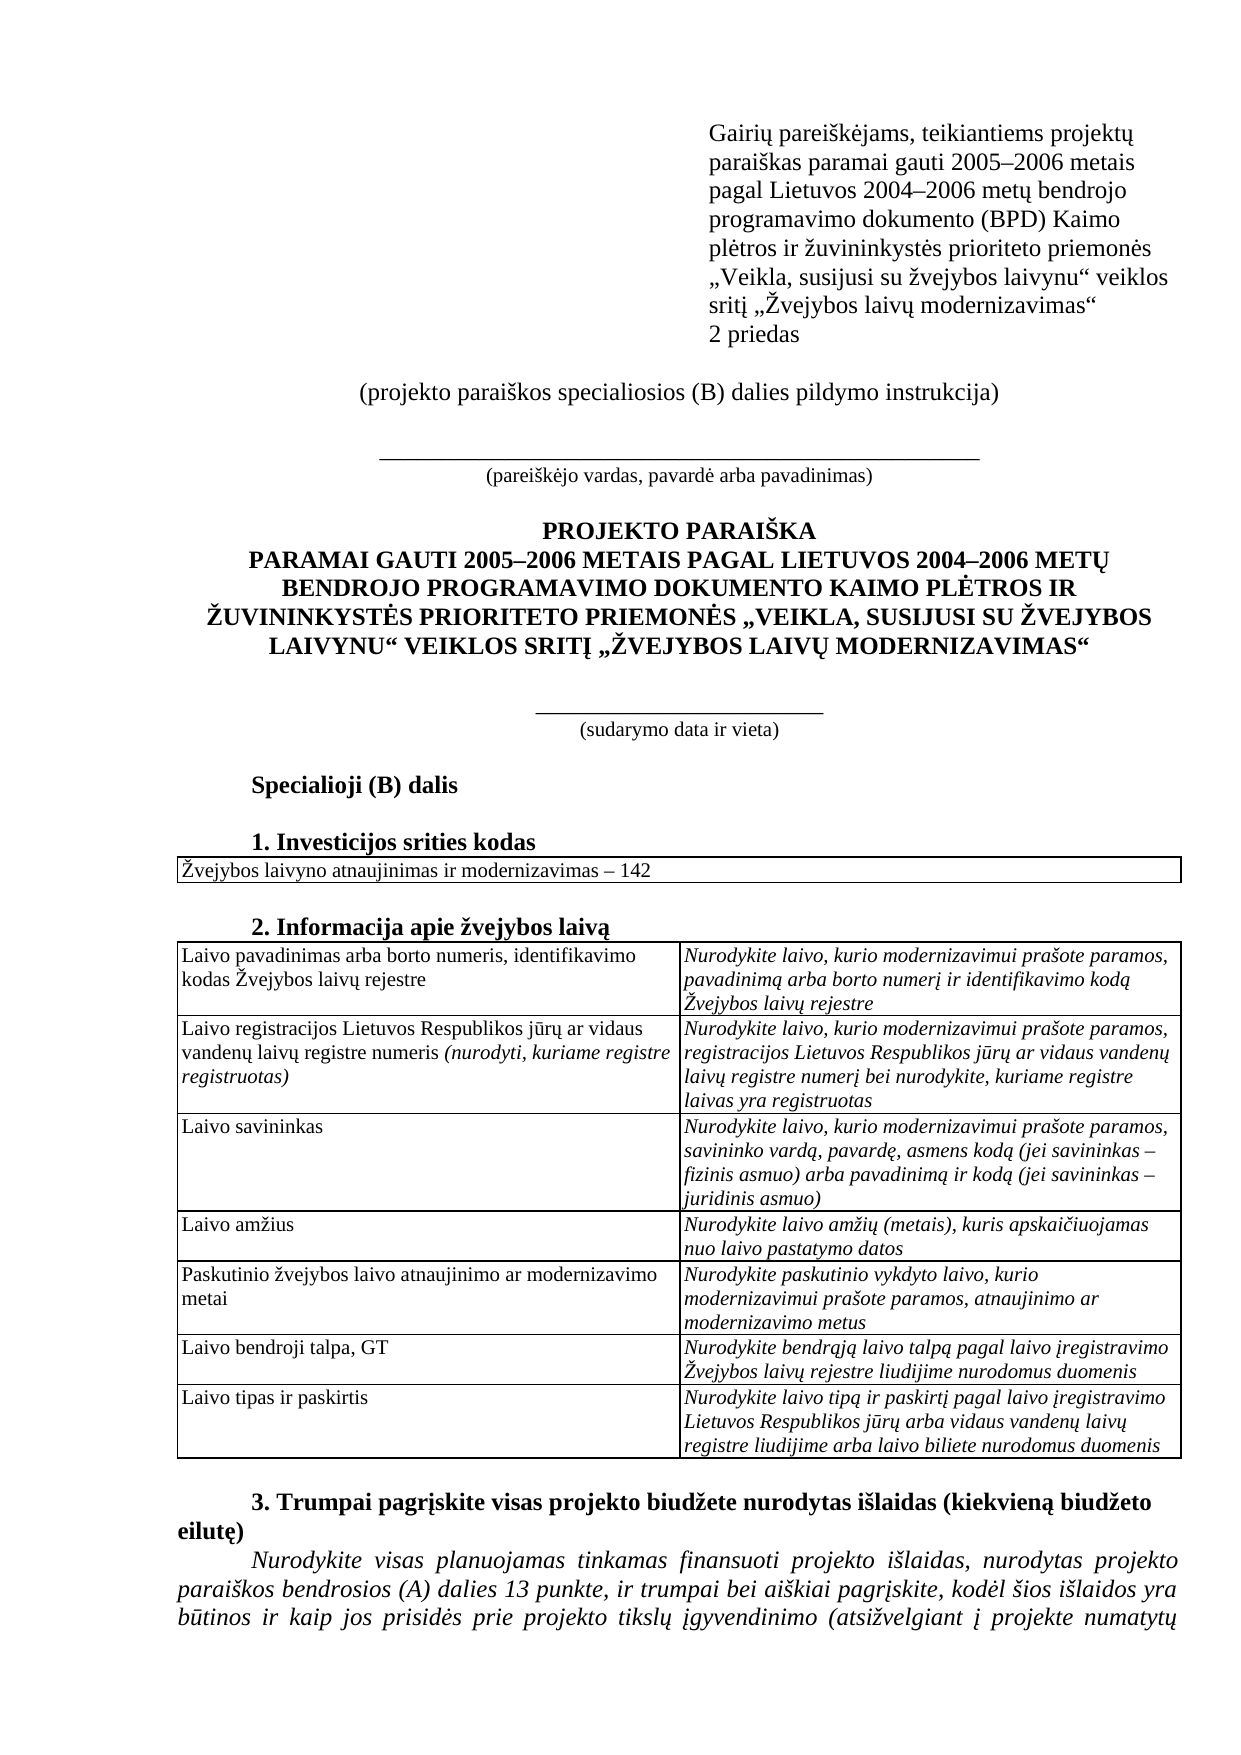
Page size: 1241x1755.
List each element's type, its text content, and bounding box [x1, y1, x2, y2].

table_cell Laivo bendroji talpa, GT [178, 1335, 679, 1383]
text 2. Informacija apie žvejybos laivą [177, 912, 1181, 941]
table_cell Laivo registracijos Lietuvos Respublikos jūrų ar vidaus vandenų laivų registre numeris (nurodyti, kuriame registre registruotas) [178, 1016, 679, 1112]
text pagal Lietuvos 2004–2006 metų bendrojo [177, 176, 1181, 204]
text 3. Trumpai pagrįskite visas projekto biudžete nurodytas išlaidas (kiekvieną biudžeto eilutę) [177, 1487, 1181, 1545]
table_cell Paskutinio žvejybos laivo atnaujinimo ar modernizavimo metai [178, 1262, 679, 1334]
text (pareiškėjo vardas, pavardė arba pavadinimas) [177, 463, 1181, 487]
text _______________________ [177, 688, 1181, 717]
text PROJEKTO PARAIŠKA [177, 516, 1181, 545]
text Gairių pareiškėjams, teikiantiems projektų [709, 118, 1181, 147]
text ________________________________________________ [177, 434, 1181, 463]
text programavimo dokumento (BPD) Kaimo [177, 204, 1181, 233]
text Nurodykite visas planuojamas tinkamas finansuoti projekto išlaidas, nurodytas projekto paraiškos bendrosios (A) dalies 13 punkte, ir trumpai bei aiškiai pagrįskite, kodėl šios išlaidos yra būtinos ir kaip jos prisidės prie projekto tikslų įgyvendinimo (atsižvelgiant į projekte numatytų [177, 1545, 1181, 1631]
text paraiškas paramai gauti 2005–2006 metais [177, 147, 1181, 176]
text Specialioji (B) dalis [177, 770, 1181, 799]
text (sudarymo data ir vieta) [177, 717, 1181, 741]
text 2 priedas [177, 319, 1181, 348]
text (projekto paraiškos specialiosios (B) dalies pildymo instrukcija) [177, 377, 1181, 406]
table_cell Laivo amžius [178, 1212, 679, 1260]
text PARAMAI GAUTI 2005–2006 METAIS PAGAL LIETUVOS 2004–2006 METŲ BENDROJO PROGRAMAVIMO DOKUMENTO KAIMO PLĖTROS IR ŽUVININKYSTĖS PRIORITETO PRIEMONĖS „VEIKLA, SUSIJUSI SU ŽVEJYBOS LAIVYNU“ VEIKLOS SRITĮ „ŽVEJYBOS LAIVŲ MODERNIZAVIMAS“ [177, 545, 1181, 660]
text sritį „Žvejybos laivų modernizavimas“ [177, 291, 1181, 319]
table_header Laivo pavadinimas arba borto numeris, identifikavimo kodas Žvejybos laivų rejestre [178, 943, 679, 1015]
text „Veikla, susijusi su žvejybos laivynu“ veiklos [177, 262, 1181, 291]
text 1. Investicijos srities kodas [177, 827, 1181, 856]
table_cell Laivo savininkas [178, 1114, 679, 1210]
text plėtros ir žuvininkystės prioriteto priemonės [177, 233, 1181, 262]
table_cell Laivo tipas ir paskirtis [178, 1385, 679, 1457]
